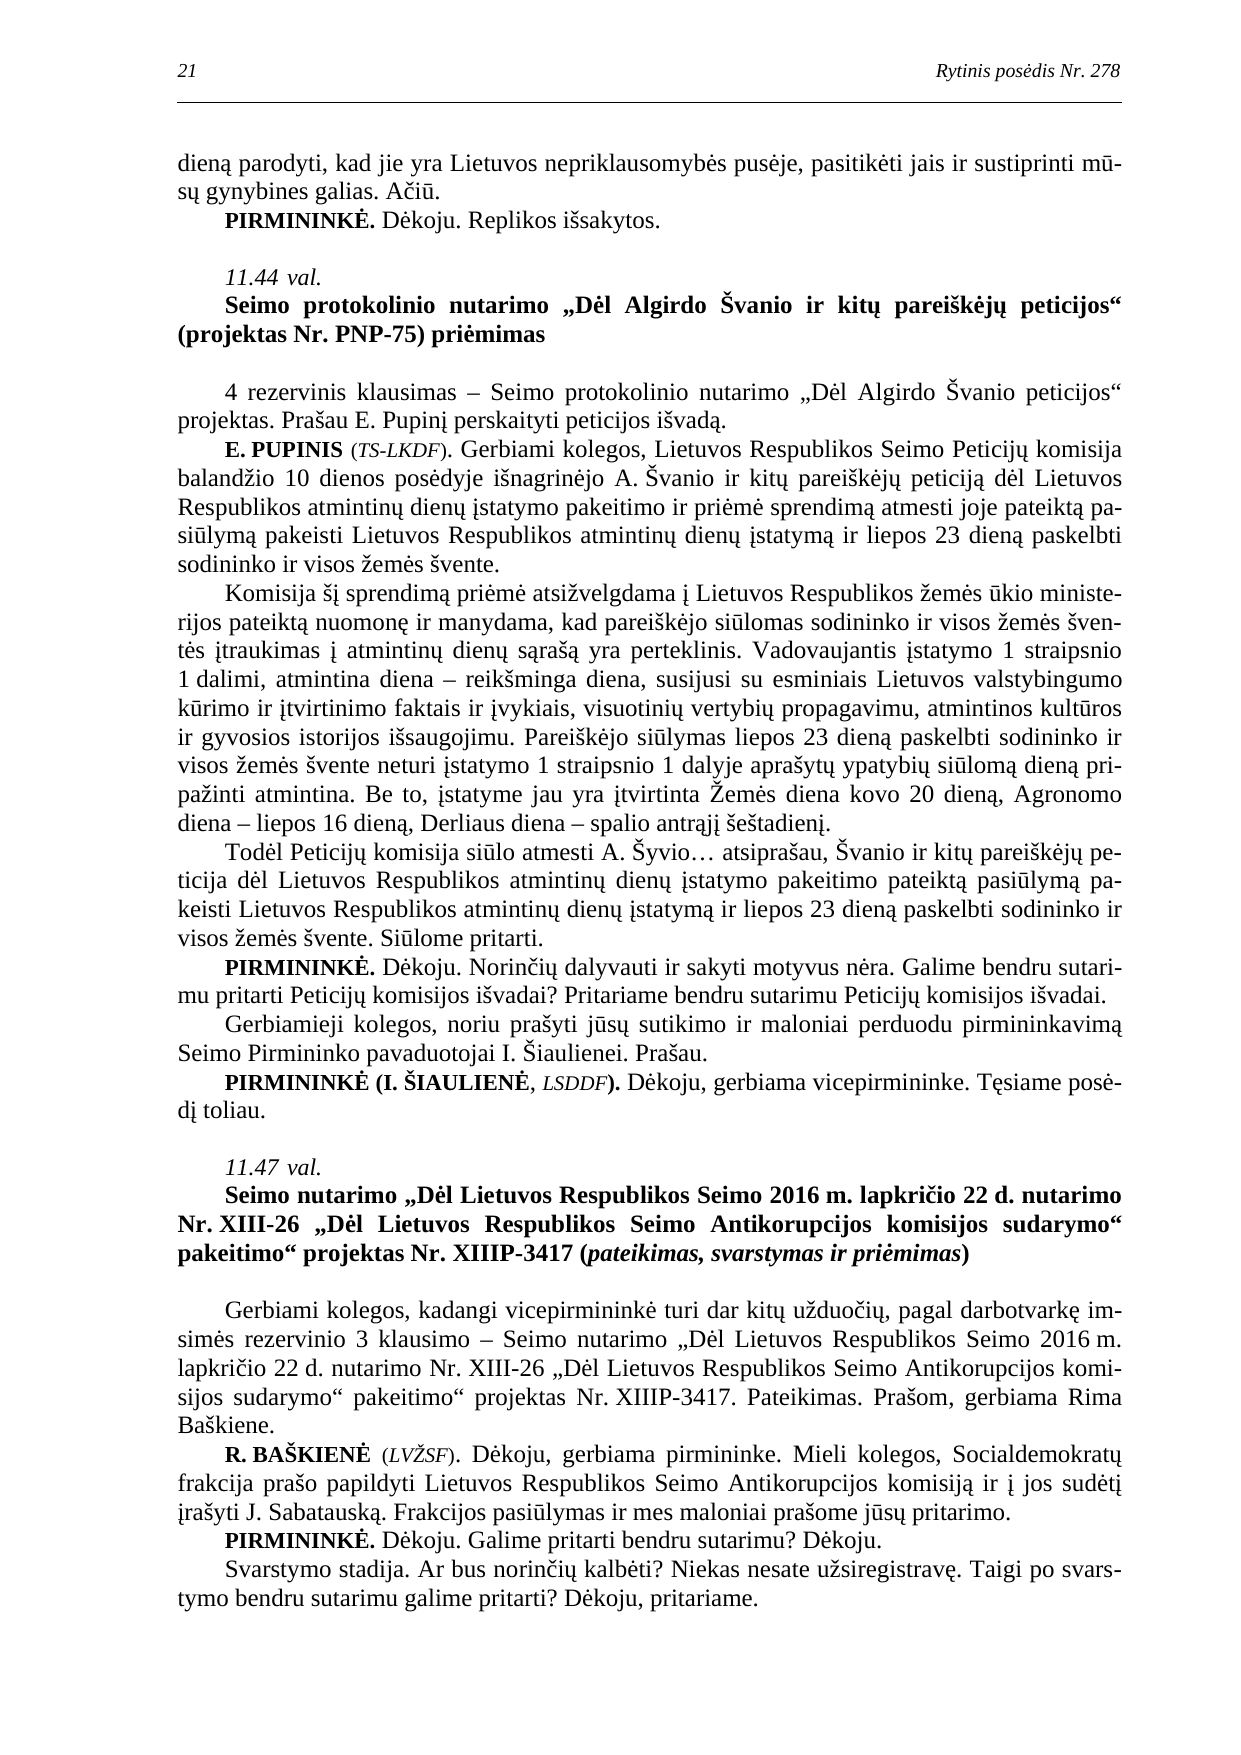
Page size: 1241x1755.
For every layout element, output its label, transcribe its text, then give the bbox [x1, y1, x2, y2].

text Sei­mo nu­ta­ri­mo „Dėl Lie­tu­vos Res­pub­li­kos Sei­mo 2016 m. lap­kri­čio 22 d. nu­ta­ri­mo Nr. XIII-26 „Dėl Lie­tu­vos Res­pub­li­kos Sei­mo An­ti­ko­rup­ci­jos ko­mi­si­jos su­da­ry­mo“ pakei­ti­mo“ pro­jek­tas Nr. XIIIP-3417 (pa­tei­ki­mas, svars­ty­mas ir pri­ėmi­mas) [177, 1180, 1122, 1267]
text Ger­bia­mie­ji ko­le­gos, no­riu pra­šy­ti jū­sų su­ti­ki­mo ir ma­lo­niai per­duo­du pir­mi­nin­ka­vi­mą Sei­mo Pir­mi­nin­ko pa­va­duo­to­jai I. Šiau­lie­nei. Pra­šau. [177, 1009, 1122, 1067]
text PIRMININKĖ (I. ŠIAULIENĖ, LSDDF). Dė­ko­ju, ger­bia­ma vi­ce­pir­mi­nin­ke. Tę­sia­me po­sė­dį to­liau. [177, 1067, 1122, 1124]
text Ger­bia­mi ko­le­gos, ka­dan­gi vi­ce­pir­mi­nin­kė tu­ri dar ki­tų už­duo­čių, pa­gal dar­bo­tvarkę im­si­mės re­zer­vi­nio 3 klau­si­mo – Sei­mo nu­ta­ri­mo „Dėl Lie­tu­vos Res­pub­li­kos Sei­mo 2016 m. lap­kri­čio 22 d. nu­ta­ri­mo Nr. XIII-26 „Dėl Lie­tu­vos Res­pub­li­kos Sei­mo An­ti­ko­rup­ci­jos ko­mi­si­jos su­da­ry­mo“ pa­kei­ti­mo“ pro­jek­tas Nr. XIIIP-3417. Pa­tei­ki­mas. Pra­šom, ger­bia­ma Ri­ma Baš­kie­ne. [177, 1295, 1122, 1439]
text E. PUPINIS (TS-LKDF). Ger­bia­mi ko­le­gos, Lie­tu­vos Res­pub­li­kos Sei­mo Pe­ti­ci­jų ko­mi­si­ja ba­lan­džio 10 die­nos po­sė­dy­je iš­nag­ri­nė­jo A. Šva­nio ir ki­tų pa­reiš­kė­jų pe­ti­ci­ją dėl Lie­tu­vos Res­pub­li­kos at­min­ti­nų die­nų įsta­ty­mo pa­kei­ti­mo ir pri­ėmė spren­di­mą at­mes­ti jo­je pa­teik­tą pa­siū­ly­mą pa­keis­ti Lie­tu­vos Res­pub­li­kos at­min­ti­nų die­nų įsta­ty­mą ir lie­pos 23 die­ną pa­skelb­ti so­di­nin­ko ir vi­sos že­mės šven­te. [177, 434, 1122, 578]
text die­ną pa­ro­dy­ti, kad jie yra Lie­tu­vos ne­pri­klau­so­my­bės pu­sė­je, pa­si­ti­kė­ti jais ir su­stip­rin­ti mū­sų gy­ny­bi­nes ga­lias. Ačiū. [177, 148, 1122, 205]
text PIRMININKĖ. Dė­ko­ju. Re­pli­kos iš­sa­ky­tos. [177, 205, 1122, 234]
text PIRMININKĖ. Dė­ko­ju. No­rin­čių da­ly­vau­ti ir sa­ky­ti mo­ty­vus nė­ra. Ga­li­me ben­dru su­ta­ri­mu pri­tar­ti Pe­ti­ci­jų ko­mi­si­jos iš­va­dai? Pri­ta­ria­me ben­dru su­ta­ri­mu Pe­ti­ci­jų ko­mi­si­jos iš­va­dai. [177, 952, 1122, 1009]
text R. BAŠKIENĖ (LVŽSF). Dė­ko­ju, ger­bia­ma pir­mi­nin­ke. Mie­li ko­le­gos, So­cial­de­mok­ra­tų frak­ci­ja pra­šo pa­pil­dy­ti Lie­tu­vos Res­pub­li­kos Sei­mo An­ti­ko­rup­ci­jos ko­mi­si­ją ir į jos su­dė­tį įra­šy­ti J. Sa­ba­taus­ką. Frak­ci­jos pa­siū­ly­mas ir mes ma­lo­niai pra­šo­me jū­sų pri­ta­ri­mo. [177, 1439, 1122, 1525]
text Ko­mi­si­ja šį spren­di­mą pri­ėmė at­si­žvelg­da­ma į Lie­tu­vos Res­pub­li­kos že­mės ūkio mi­nis­te­ri­jos pa­teik­tą nuo­mo­nę ir ma­ny­da­ma, kad pa­reiš­kė­jo siū­lo­mas so­di­nin­ko ir vi­sos že­mės šven­tės įtrau­ki­mas į at­min­ti­nų die­nų są­ra­šą yra per­tek­li­nis. Va­do­vau­jan­tis įsta­ty­mo 1 straips­nio 1 da­li­mi, at­min­ti­na die­na – reikš­min­ga die­na, su­si­ju­si su es­mi­niais Lie­tu­vos vals­ty­bin­gu­mo kū­ri­mo ir įtvir­ti­ni­mo fak­tais ir įvy­kiais, vi­suo­ti­nių ver­ty­bių pro­pa­ga­vi­mu, at­min­ti­nos kul­tū­ros ir gy­vo­sios is­to­ri­jos iš­sau­go­ji­mu. Pa­reiš­kė­jo siū­ly­mas lie­pos 23 die­ną pa­skelb­ti so­di­nin­ko ir vi­sos že­mės šven­te ne­tu­ri įsta­ty­mo 1 straips­nio 1 da­ly­je ap­ra­šy­tų ypa­ty­bių siū­lo­mą die­ną pri­pa­žin­ti at­min­ti­na. Be to, įsta­ty­me jau yra įtvir­tin­ta Že­mės die­na ko­vo 20 die­ną, Ag­ro­no­mo die­na – lie­pos 16 die­ną, Der­liaus die­na – spa­lio ant­rą­jį šeš­ta­die­nį. [177, 578, 1122, 837]
text 11.47 val. [224, 1153, 1122, 1180]
text To­dėl Pe­ti­ci­jų ko­mi­si­ja siū­lo at­mes­ti A. Šy­vio… at­si­pra­šau, Šva­nio ir ki­tų pa­reiš­kė­jų pe­ti­ci­ja dėl Lie­tu­vos Res­pub­li­kos at­min­ti­nų die­nų įsta­ty­mo pa­kei­ti­mo pa­teik­tą pa­siū­ly­mą pa­keis­ti Lie­tu­vos Res­pub­li­kos at­min­ti­nų die­nų įsta­ty­mą ir lie­pos 23 die­ną pa­skelb­ti so­di­nin­ko ir vi­sos že­mės šven­te. Siū­lo­me pri­tar­ti. [177, 837, 1122, 952]
text PIRMININKĖ. Dė­ko­ju. Ga­li­me pri­tar­ti ben­dru su­ta­ri­mu? Dė­ko­ju. [177, 1525, 1122, 1554]
text Sei­mo pro­to­ko­li­nio nu­ta­ri­mo „Dėl Al­gir­do Šva­nio ir ki­tų pa­reiš­kė­jų pe­ti­ci­jos“ (projek­tas Nr. PNP-75) pri­ėmi­mas [177, 290, 1122, 348]
text 11.44 val. [224, 263, 1122, 290]
text Svars­ty­mo sta­di­ja. Ar bus no­rin­čių kal­bė­ti? Nie­kas ne­sa­te už­si­re­gist­ra­vę. Tai­gi po svars­ty­mo ben­dru su­ta­ri­mu ga­li­me pri­tar­ti? Dė­ko­ju, pri­ta­ria­me. [177, 1554, 1122, 1612]
text 4 re­zer­vi­nis klau­si­mas – Sei­mo pro­to­ko­li­nio nu­ta­ri­mo „Dėl Al­gir­do Šva­nio pe­ti­ci­jos“ pro­jek­tas. Pra­šau E. Pu­pi­nį per­skai­ty­ti pe­ti­ci­jos iš­va­dą. [177, 377, 1122, 434]
